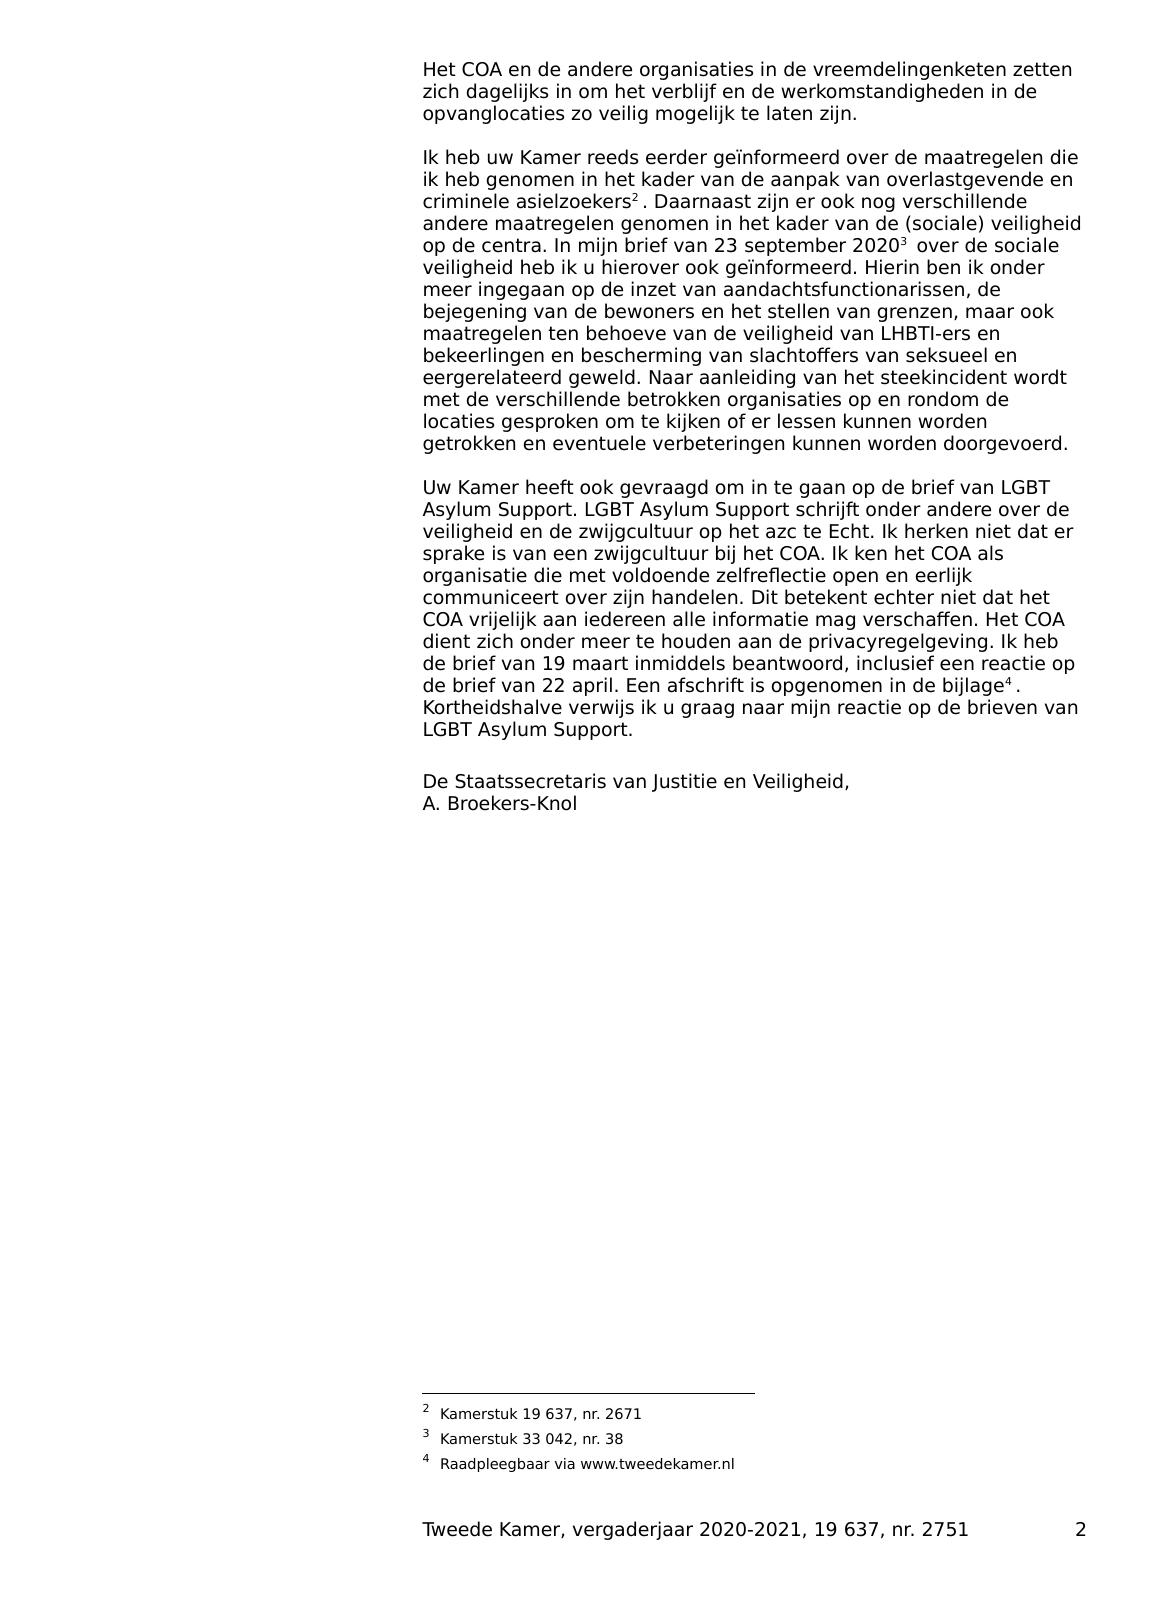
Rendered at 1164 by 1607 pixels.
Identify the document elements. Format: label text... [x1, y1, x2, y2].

text Kamerstuk 19 637, nr. 2671 [422, 1402, 1087, 1424]
text Raadpleegbaar via www.tweedekamer.nl [422, 1452, 1087, 1474]
text Het COA en de andere organisaties in de vreemdelingenketen zetten zich dagelijks in om het verblijf en de werkomstandigheden in de opvanglocaties zo veilig mogelijk te laten zijn. [422, 59, 1087, 125]
text Uw Kamer heeft ook gevraagd om in te gaan op de brief van LGBT Asylum Support. LGBT Asylum Support schrijft onder andere over de veiligheid en de zwijgcultuur op het azc te Echt. Ik herken niet dat er sprake is van een zwijgcultuur bij het COA. Ik ken het COA als organisatie die met voldoende zelfreflectie open en eerlijk communiceert over zijn handelen. Dit betekent echter niet dat het COA vrijelijk aan iedereen alle informatie mag verschaffen. Het COA dient zich onder meer te houden aan de privacyregelgeving. Ik heb de brief van 19 maart inmiddels beantwoord, inclusief een reactie op de brief van 22 april. Een afschrift is opgenomen in de bijlage. Kortheidshalve verwijs ik u graag naar mijn reactie op de brieven van LGBT Asylum Support. [422, 477, 1087, 741]
text Ik heb uw Kamer reeds eerder geïnformeerd over de maatregelen die ik heb genomen in het kader van de aanpak van overlastgevende en criminele asielzoekers. Daarnaast zijn er ook nog verschillende andere maatregelen genomen in het kader van de (sociale) veiligheid op de centra. In mijn brief van 23 september 2020 over de sociale veiligheid heb ik u hierover ook geïnformeerd. Hierin ben ik onder meer ingegaan op de inzet van aandachtsfunctionarissen, de bejegening van de bewoners en het stellen van grenzen, maar ook maatregelen ten behoeve van de veiligheid van LHBTI-ers en bekeerlingen en bescherming van slachtoffers van seksueel en eergerelateerd geweld. Naar aanleiding van het steekincident wordt met de verschillende betrokken organisaties op en rondom de locaties gesproken om te kijken of er lessen kunnen worden getrokken en eventuele verbeteringen kunnen worden doorgevoerd. [422, 147, 1087, 455]
text Kamerstuk 33 042, nr. 38 [422, 1427, 1087, 1449]
text De Staatssecretaris van Justitie en Veiligheid, A. Broekers-Knol [422, 771, 1087, 815]
